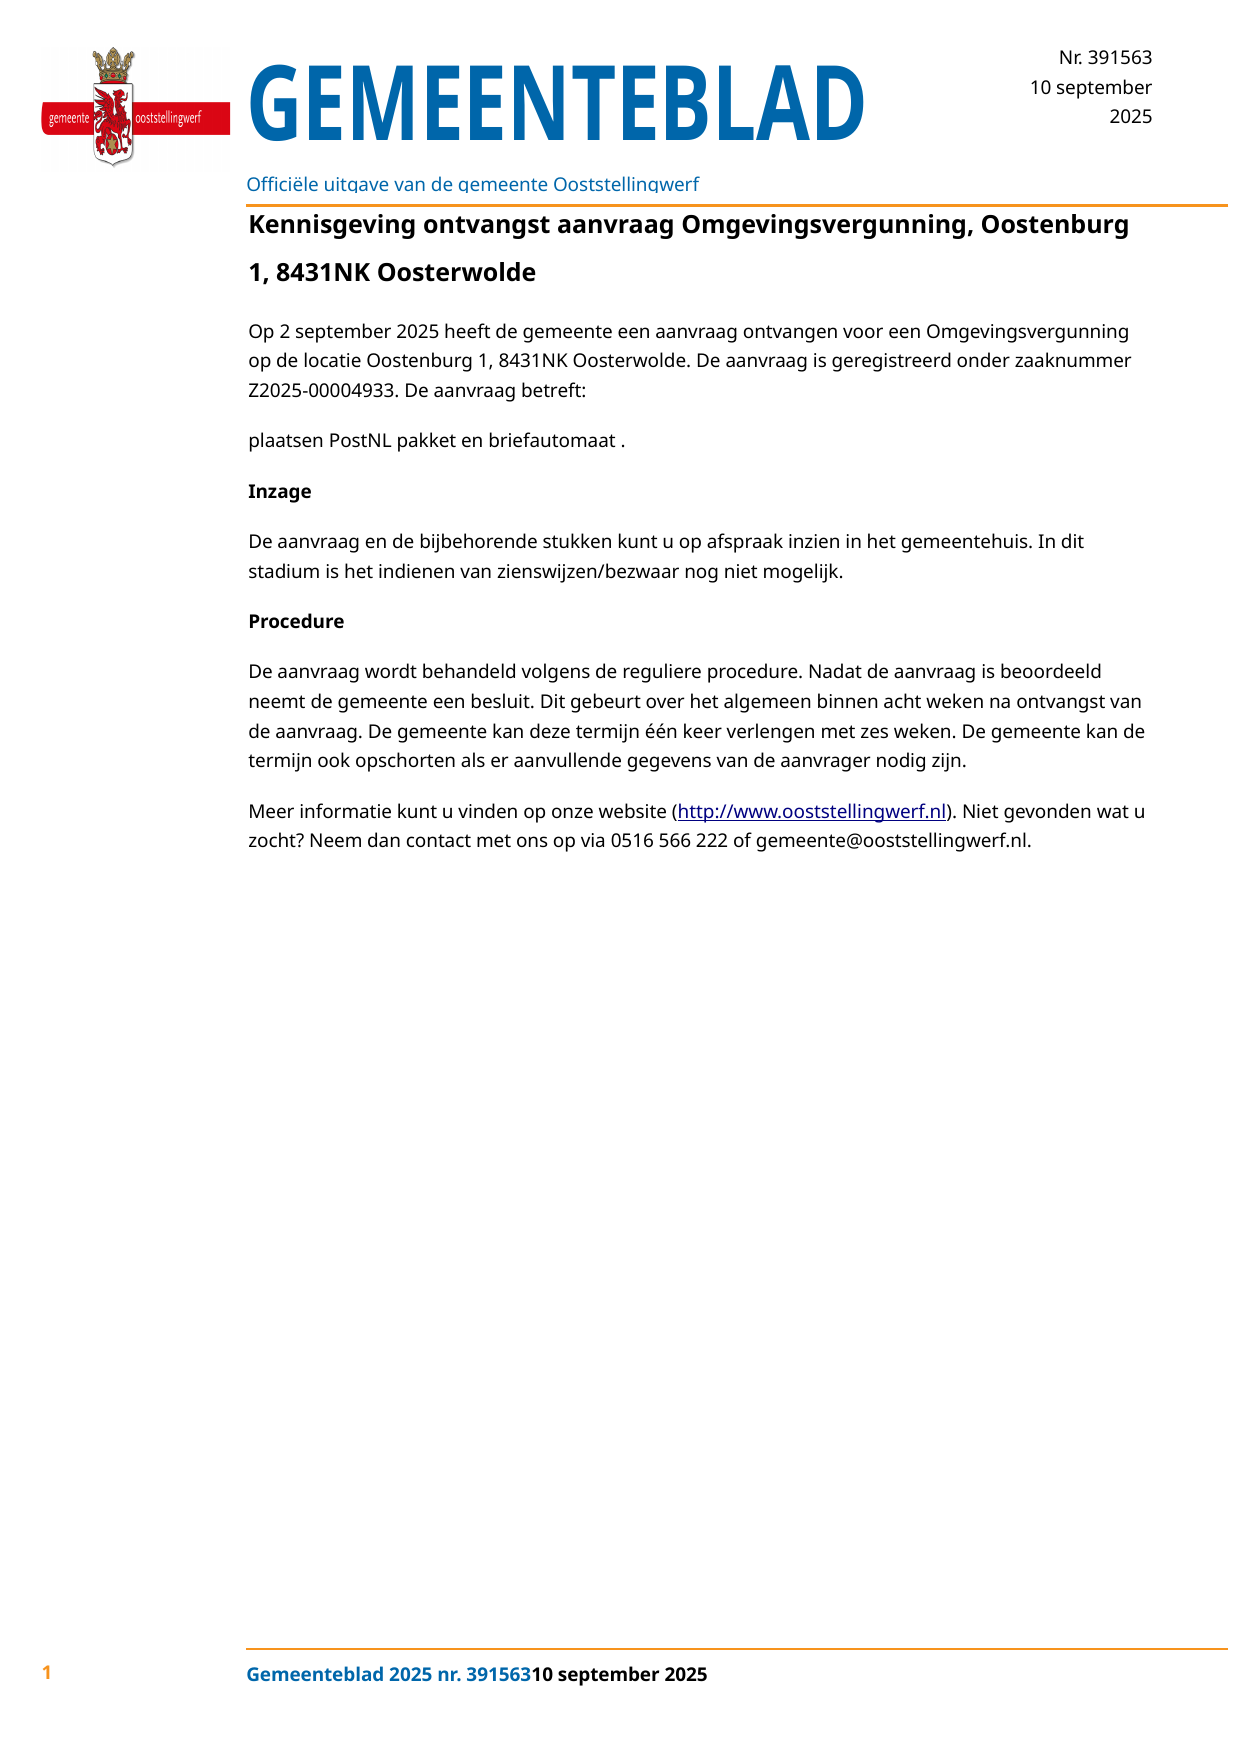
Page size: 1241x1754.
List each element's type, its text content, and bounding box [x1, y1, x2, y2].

text Meer informatie kunt u vinden op onze website (http://www.ooststellingwerf.nl). Niet gevonden wat u zocht? Neem dan contact met ons op via 0516 566 222 of gemeente@ooststellingwerf.nl. [248, 798, 1152, 853]
text De aanvraag en de bijbehorende stukken kunt u op afspraak inzien in het gemeentehuis. In dit stadium is het indienen van zienswijzen/bezwaar nog niet mogelijk. [248, 528, 1152, 584]
picture [41, 47, 231, 172]
text plaatsen PostNL pakket en briefautomaat . [248, 427, 1152, 453]
text Procedure [248, 608, 1152, 634]
text Kennisgeving ontvangst aanvraag Omgevingsvergunning, Oostenburg 1, 8431NK Oosterwolde [248, 207, 1152, 288]
text Op 2 september 2025 heeft de gemeente een aanvraag ontvangen voor een Omgevingsvergunning op de locatie Oostenburg 1, 8431NK Oosterwolde. De aanvraag is geregistreerd onder zaaknummer Z2025-00004933. De aanvraag betreft: [248, 318, 1152, 403]
text Inzage [248, 478, 1152, 504]
text De aanvraag wordt behandeld volgens de reguliere procedure. Nadat de aanvraag is beoordeeld neemt de gemeente een besluit. Dit gebeurt over het algemeen binnen acht weken na ontvangst van de aanvraag. De gemeente kan deze termijn één keer verlengen met zes weken. De gemeente kan de termijn ook opschorten als er aanvullende gegevens van de aanvrager nodig zijn. [248, 659, 1152, 773]
